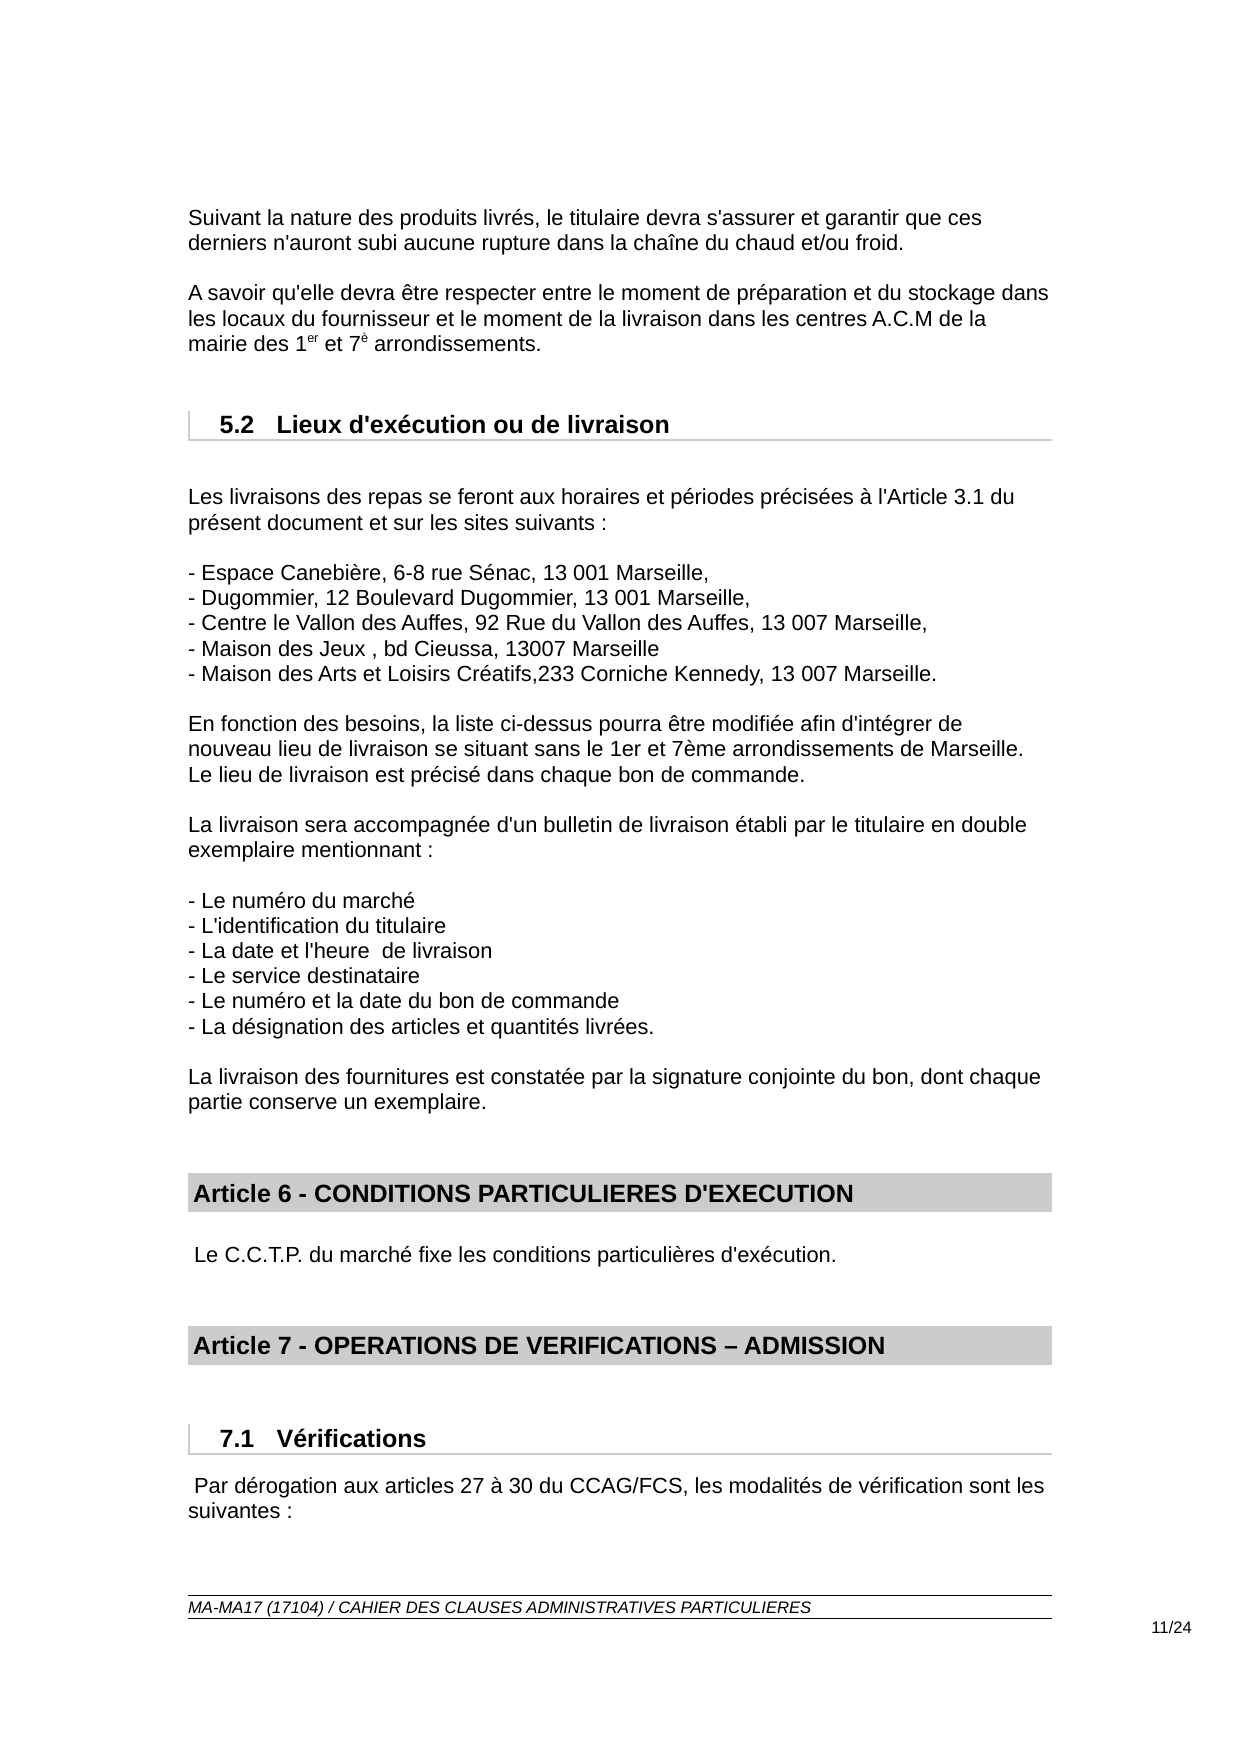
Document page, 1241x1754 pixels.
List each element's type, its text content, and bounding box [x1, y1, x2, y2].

text Le C.C.T.P. du marché fixe les conditions particulières d'exécution. [188, 1242, 1052, 1267]
text La livraison sera accompagnée d'un bulletin de livraison établi par le titulaire en double exemplaire mentionnant : [188, 812, 1052, 862]
subtitle Vérifications [190, 1424, 1052, 1453]
text A savoir qu'elle devra être respecter entre le moment de préparation et du stockage dans les locaux du fournisseur et le moment de la livraison dans les centres A.C.M de la mairie des 1er et 7è arrondissements. [188, 280, 1052, 356]
text - Le service destinataire [188, 963, 1052, 988]
text - Centre le Vallon des Auffes, 92 Rue du Vallon des Auffes, 13 007 Marseille, [188, 610, 1052, 636]
text Suivant la nature des produits livrés, le titulaire devra s'assurer et garantir que ces derniers n'auront subi aucune rupture dans la chaîne du chaud et/ou froid. [188, 204, 1052, 255]
text Le lieu de livraison est précisé dans chaque bon de commande. [188, 762, 1052, 787]
text Par dérogation aux articles 27 à 30 du CCAG/FCS, les modalités de vérification sont les suivantes : [188, 1473, 1052, 1523]
text - Maison des Jeux , bd Cieussa, 13007 Marseille [188, 636, 1052, 661]
subtitle CONDITIONS PARTICULIERES D'EXECUTION [190, 1176, 1050, 1210]
text En fonction des besoins, la liste ci-dessus pourra être modifiée afin d'intégrer de nouveau lieu de livraison se situant sans le 1er et 7ème arrondissements de Marseille. [188, 711, 1052, 762]
text - L'identification du titulaire [188, 913, 1052, 938]
text - La date et l'heure de livraison [188, 938, 1052, 963]
subtitle Lieux d'exécution ou de livraison [190, 411, 1052, 439]
text - La désignation des articles et quantités livrées. [188, 1014, 1052, 1039]
text La livraison des fournitures est constatée par la signature conjointe du bon, dont chaque partie conserve un exemplaire. [188, 1064, 1052, 1114]
text - Dugommier, 12 Boulevard Dugommier, 13 001 Marseille, [188, 585, 1052, 610]
subtitle OPERATIONS DE VERIFICATIONS – ADMISSION [190, 1328, 1050, 1363]
text - Espace Canebière, 6-8 rue Sénac, 13 001 Marseille, [188, 560, 1052, 585]
text Les livraisons des repas se feront aux horaires et périodes précisées à l'Article 3.1 du présent document et sur les sites suivants : [188, 484, 1052, 535]
text - Le numéro du marché [188, 888, 1052, 913]
text - Le numéro et la date du bon de commande [188, 988, 1052, 1014]
text - Maison des Arts et Loisirs Créatifs,233 Corniche Kennedy, 13 007 Marseille. [188, 661, 1052, 686]
